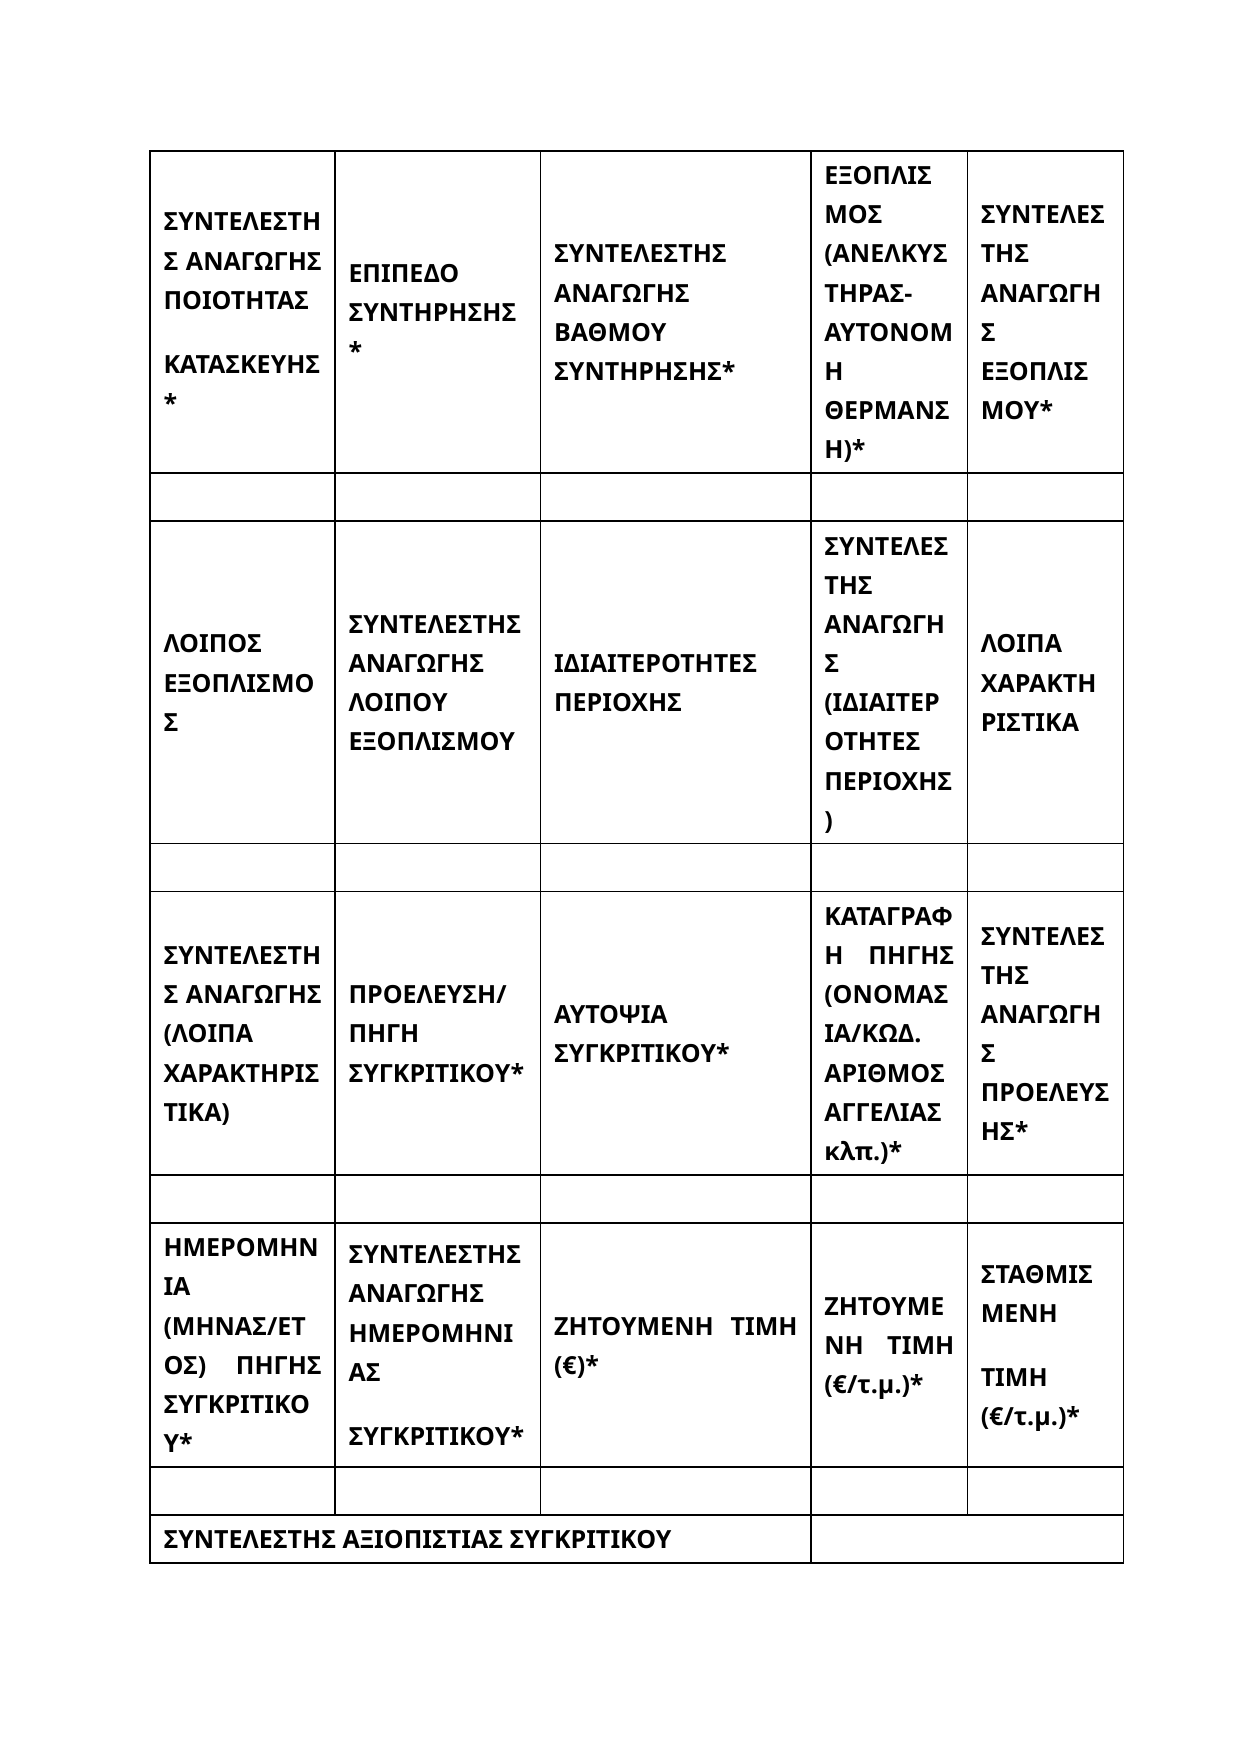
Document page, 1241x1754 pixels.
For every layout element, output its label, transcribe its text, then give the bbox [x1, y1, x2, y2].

table_cell ΛΟΙΠΟΣ ΕΞΟΠΛΙΣΜΟΣ [151, 522, 334, 843]
table_cell ΣΥΝΤΕΛΕΣΤΗΣ ΑΝΑΓΩΓΗΣ ΗΜΕΡΟΜΗΝΙΑΣ ΣΥΓΚΡΙΤΙΚΟΥ* [336, 1224, 540, 1466]
table_cell [336, 1468, 540, 1514]
table_cell ΣΥΝΤΕΛΕΣΤΗΣ ΑΝΑΓΩΓΗΣ ΒΑΘΜΟΥ ΣΥΝΤΗΡΗΣΗΣ* [541, 152, 810, 472]
table_cell [968, 844, 1123, 891]
table_cell [541, 1176, 810, 1222]
table_cell [151, 1468, 334, 1514]
table_cell [968, 1468, 1123, 1514]
table_cell ΛΟΙΠΑ ΧΑΡΑΚΤΗΡΙΣΤΙΚΑ [968, 522, 1123, 843]
table_cell ΣΤΑΘΜΙΣΜΕΝΗ ΤΙΜΗ (€/τ.μ.)* [968, 1224, 1123, 1466]
table_cell ΖΗΤΟΥΜΕΝΗ ΤΙΜΗ (€/τ.μ.)* [812, 1224, 967, 1466]
table_cell [541, 844, 810, 891]
table_cell [812, 1176, 967, 1222]
table_cell ΣΥΝΤΕΛΕΣΤΗΣ ΑΝΑΓΩΓΗΣ (ΙΔΙΑΙΤΕΡΟΤΗΤΕΣ ΠΕΡΙΟΧΗΣ) [812, 522, 967, 843]
table_cell [812, 1468, 967, 1514]
table_cell ΖΗΤΟΥΜΕΝΗ ΤΙΜΗ (€)* [541, 1224, 810, 1466]
table_cell ΣΥΝΤΕΛΕΣΤΗΣ ΑΝΑΓΩΓΗΣ ΠΟΙΟΤΗΤΑΣ ΚΑΤΑΣΚΕΥΗΣ* [151, 152, 334, 472]
table_cell [541, 1468, 810, 1514]
table_cell ΚΑΤΑΓΡΑΦΗ ΠΗΓΗΣ (ΟΝΟΜΑΣΙΑ/ΚΩΔ. ΑΡΙΘΜΟΣ ΑΓΓΕΛΙΑΣ κλπ.)* [812, 892, 967, 1174]
table_cell [336, 1176, 540, 1222]
table_cell ΣΥΝΤΕΛΕΣΤΗΣ ΑΞΙΟΠΙΣΤΙΑΣ ΣΥΓΚΡΙΤΙΚΟΥ [151, 1516, 810, 1562]
table_cell [812, 474, 967, 520]
table_cell [151, 474, 334, 520]
table_cell [968, 474, 1123, 520]
table_cell [336, 474, 540, 520]
table_cell ΣΥΝΤΕΛΕΣΤΗΣ ΑΝΑΓΩΓΗΣ (ΛΟΙΠΑ ΧΑΡΑΚΤΗΡΙΣΤΙΚΑ) [151, 892, 334, 1174]
table_cell ΗΜΕΡΟΜΗΝΙΑ (ΜΗΝΑΣ/ΕΤΟΣ) ΠΗΓΗΣ ΣΥΓΚΡΙΤΙΚΟΥ* [151, 1224, 334, 1466]
table_cell [151, 1176, 334, 1222]
table_cell [968, 1176, 1123, 1222]
table_cell ΣΥΝΤΕΛΕΣΤΗΣ ΑΝΑΓΩΓΗΣ ΠΡΟΕΛΕΥΣΗΣ* [968, 892, 1123, 1174]
table_cell ΑΥΤΟΨΙΑ ΣΥΓΚΡΙΤΙΚΟΥ* [541, 892, 810, 1174]
table_cell [812, 844, 967, 891]
table_cell ΙΔΙΑΙΤΕΡΟΤΗΤΕΣ ΠΕΡΙΟΧΗΣ [541, 522, 810, 843]
table_cell ΠΡΟΕΛΕΥΣΗ/ΠΗΓΗ ΣΥΓΚΡΙΤΙΚΟΥ* [336, 892, 540, 1174]
table_cell ΣΥΝΤΕΛΕΣΤΗΣ ΑΝΑΓΩΓΗΣ ΕΞΟΠΛΙΣΜΟΥ* [968, 152, 1123, 472]
table_cell [541, 474, 810, 520]
table_cell ΣΥΝΤΕΛΕΣΤΗΣ ΑΝΑΓΩΓΗΣ ΛΟΙΠΟΥ ΕΞΟΠΛΙΣΜΟΥ [336, 522, 540, 843]
table_cell [151, 844, 334, 891]
table_cell [812, 1516, 1123, 1562]
table_cell ΕΞΟΠΛΙΣΜΟΣ (ΑΝΕΛΚΥΣΤΗΡΑΣ- ΑΥΤΟΝΟΜΗ ΘΕΡΜΑΝΣΗ)* [812, 152, 967, 472]
table_cell [336, 844, 540, 891]
table_cell ΕΠΙΠΕΔΟ ΣΥΝΤΗΡΗΣΗΣ* [336, 152, 540, 472]
